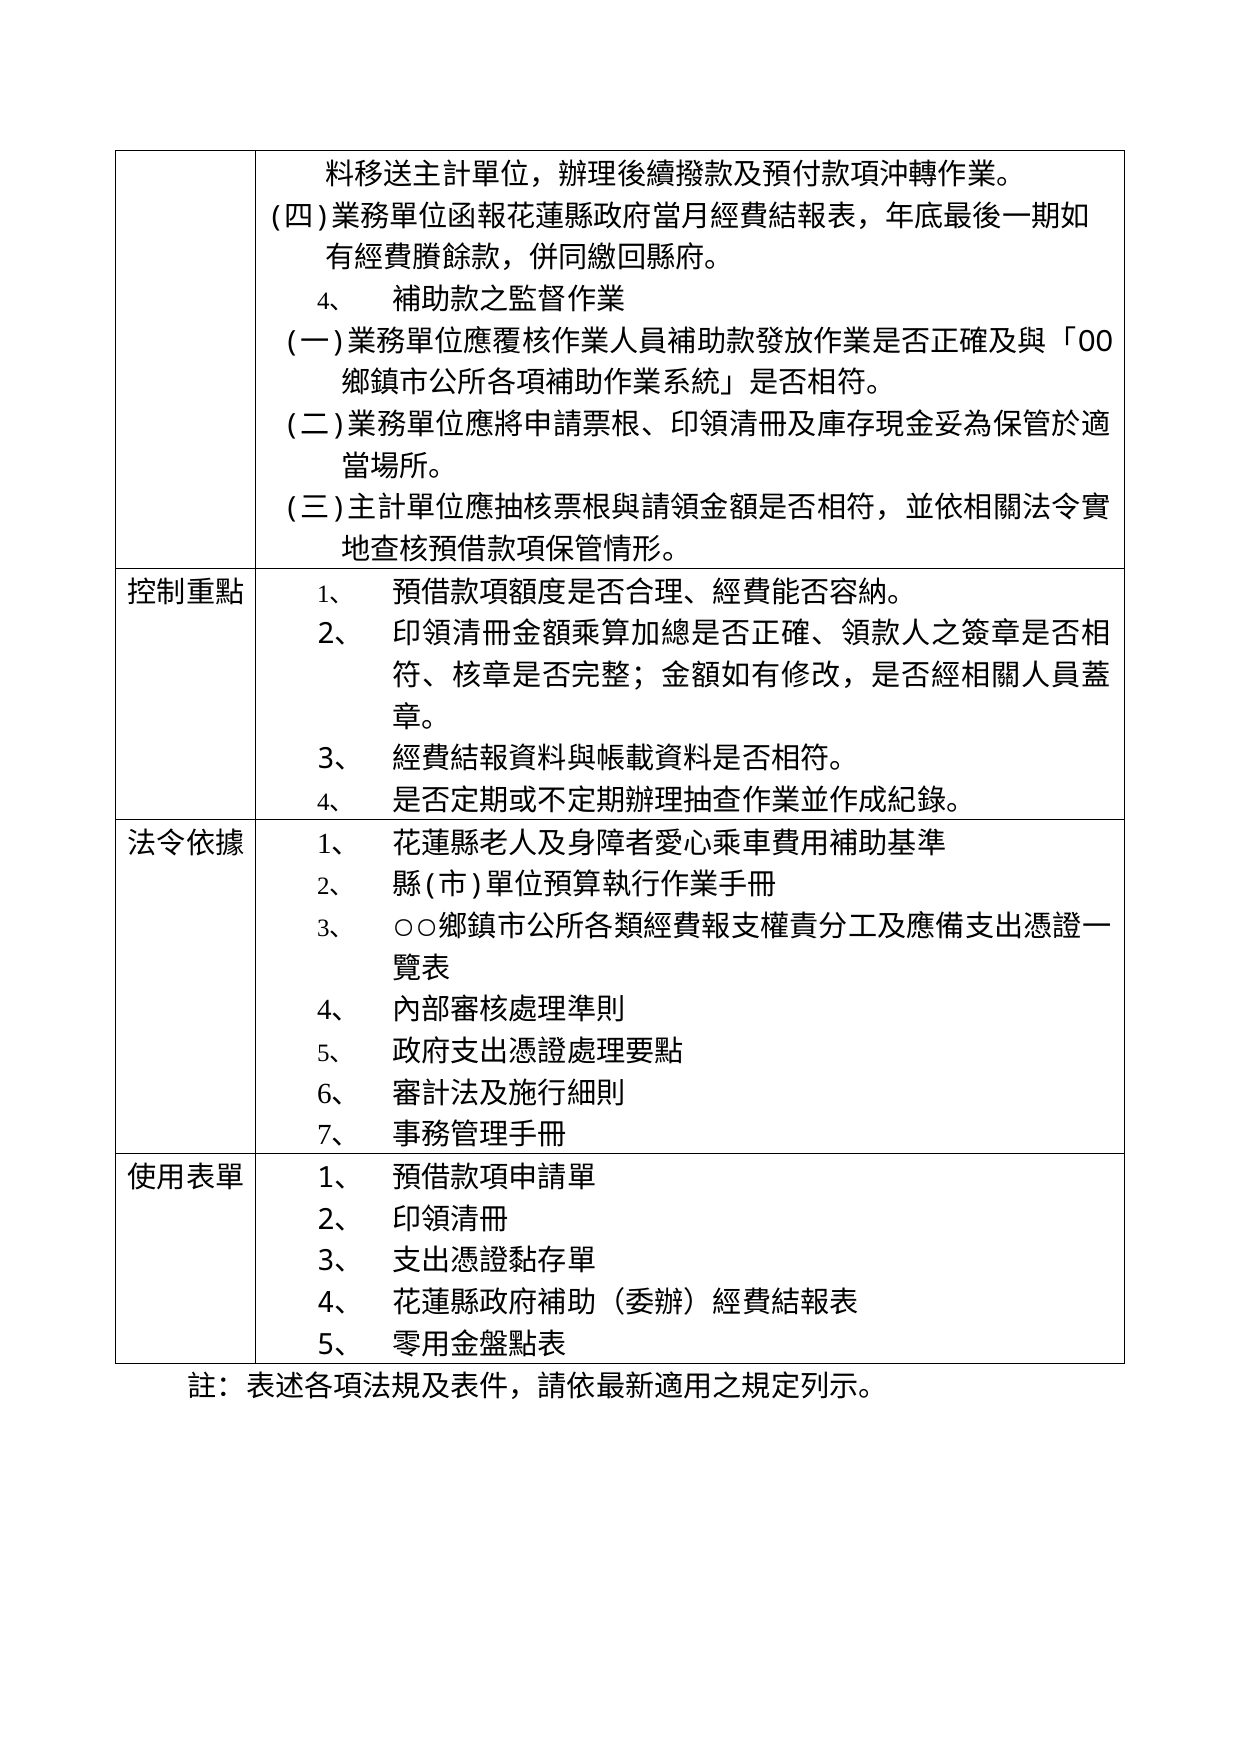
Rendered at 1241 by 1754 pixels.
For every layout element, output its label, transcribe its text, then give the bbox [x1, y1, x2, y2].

table_cell 預借款項額度是否合理、經費能否容納。 印領清冊金額乘算加總是否正確、領款人之簽章是否相符、核章是否完整；金額如有修改，是否經相關人員蓋章。 經費結報資料與帳載資料是否相符。 是否定期或不定期辦理抽查作業並作成紀錄。 [256, 569, 1124, 819]
table_cell 料移送主計單位，辦理後續撥款及預付款項沖轉作業。 (四)業務單位函報花蓮縣政府當月經費結報表，年底最後一期如有經費賸餘款，併同繳回縣府。 補助款之監督作業 (一)業務單位應覆核作業人員補助款發放作業是否正確及與「OO鄉鎮市公所各項補助作業系統」是否相符。 (二)業務單位應將申請票根、印領清冊及庫存現金妥為保管於適當場所。 (三)主計單位應抽核票根與請領金額是否相符，並依相關法令實地查核預借款項保管情形。 [256, 151, 1124, 568]
text 註：表述各項法規及表件，請依最新適用之規定列示。 [187, 1364, 1053, 1405]
table_cell 使用表單 [116, 1154, 255, 1362]
table_cell 法令依據 [116, 820, 255, 1153]
table_cell [116, 151, 255, 568]
table_cell 預借款項申請單 印領清冊 支出憑證黏存單 花蓮縣政府補助（委辦）經費結報表 零用金盤點表 [256, 1154, 1124, 1362]
table_cell 控制重點 [116, 569, 255, 819]
table_cell 花蓮縣老人及身障者愛心乘車費用補助基準 縣(市)單位預算執行作業手冊 鄉鎮市公所各類經費報支權責分工及應備支出憑證一覽表 內部審核處理準則 政府支出憑證處理要點 審計法及施行細則 事務管理手冊 [256, 820, 1124, 1153]
